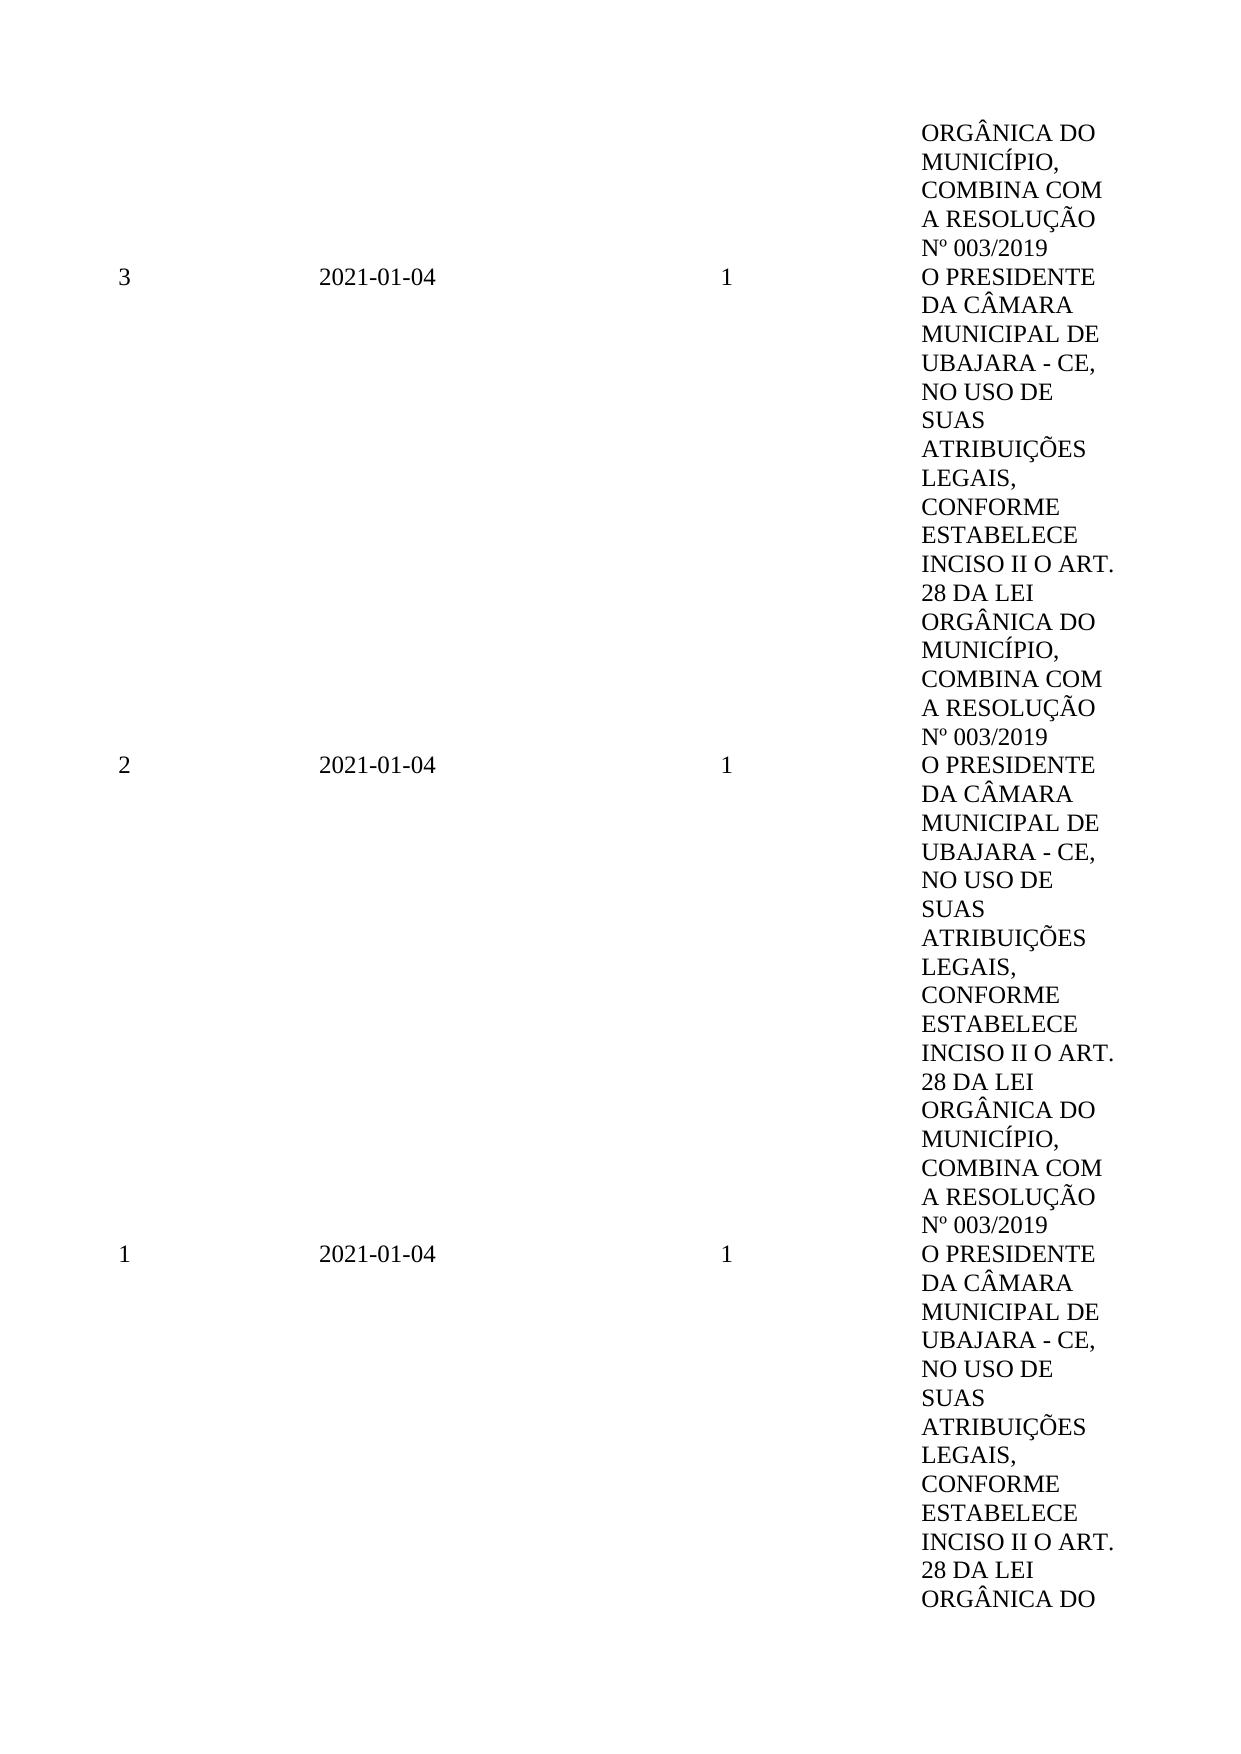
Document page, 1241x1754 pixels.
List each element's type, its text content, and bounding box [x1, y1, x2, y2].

table_cell 1 [118, 1239, 319, 1613]
table_cell ORGÂNICA DO MUNICÍPIO, COMBINA COM A RESOLUÇÃO Nº 003/2019 [921, 118, 1122, 262]
table_cell 3 [118, 262, 319, 751]
table_cell O PRESIDENTE DA CÂMARA MUNICIPAL DE UBAJARA - CE, NO USO DE SUAS ATRIBUIÇÕES LEGAIS, CONFORME ESTABELECE INCISO II O ART. 28 DA LEI ORGÂNICA DO MUNICÍPIO, COMBINA COM A RESOLUÇÃO Nº 003/2019 [921, 751, 1122, 1239]
table_cell [520, 1239, 720, 1613]
table_cell O PRESIDENTE DA CÂMARA MUNICIPAL DE UBAJARA - CE, NO USO DE SUAS ATRIBUIÇÕES LEGAIS, CONFORME ESTABELECE INCISO II O ART. 28 DA LEI ORGÂNICA DO MUNICÍPIO, COMBINA COM A RESOLUÇÃO Nº 003/2019 [921, 262, 1122, 751]
table_cell 2021-01-04 [319, 1239, 519, 1613]
table_cell 1 [720, 262, 921, 751]
table_cell [118, 118, 319, 262]
table_cell 1 [720, 751, 921, 1239]
table_cell 2021-01-04 [319, 262, 519, 751]
table_cell [520, 751, 720, 1239]
table_cell 1 [720, 1239, 921, 1613]
table_cell 2 [118, 751, 319, 1239]
table_cell [520, 118, 720, 262]
table_cell [520, 262, 720, 751]
table_cell O PRESIDENTE DA CÂMARA MUNICIPAL DE UBAJARA - CE, NO USO DE SUAS ATRIBUIÇÕES LEGAIS, CONFORME ESTABELECE INCISO II O ART. 28 DA LEI ORGÂNICA DO [921, 1239, 1122, 1613]
table_cell 2021-01-04 [319, 751, 519, 1239]
table_cell [720, 118, 921, 262]
table_cell [319, 118, 519, 262]
